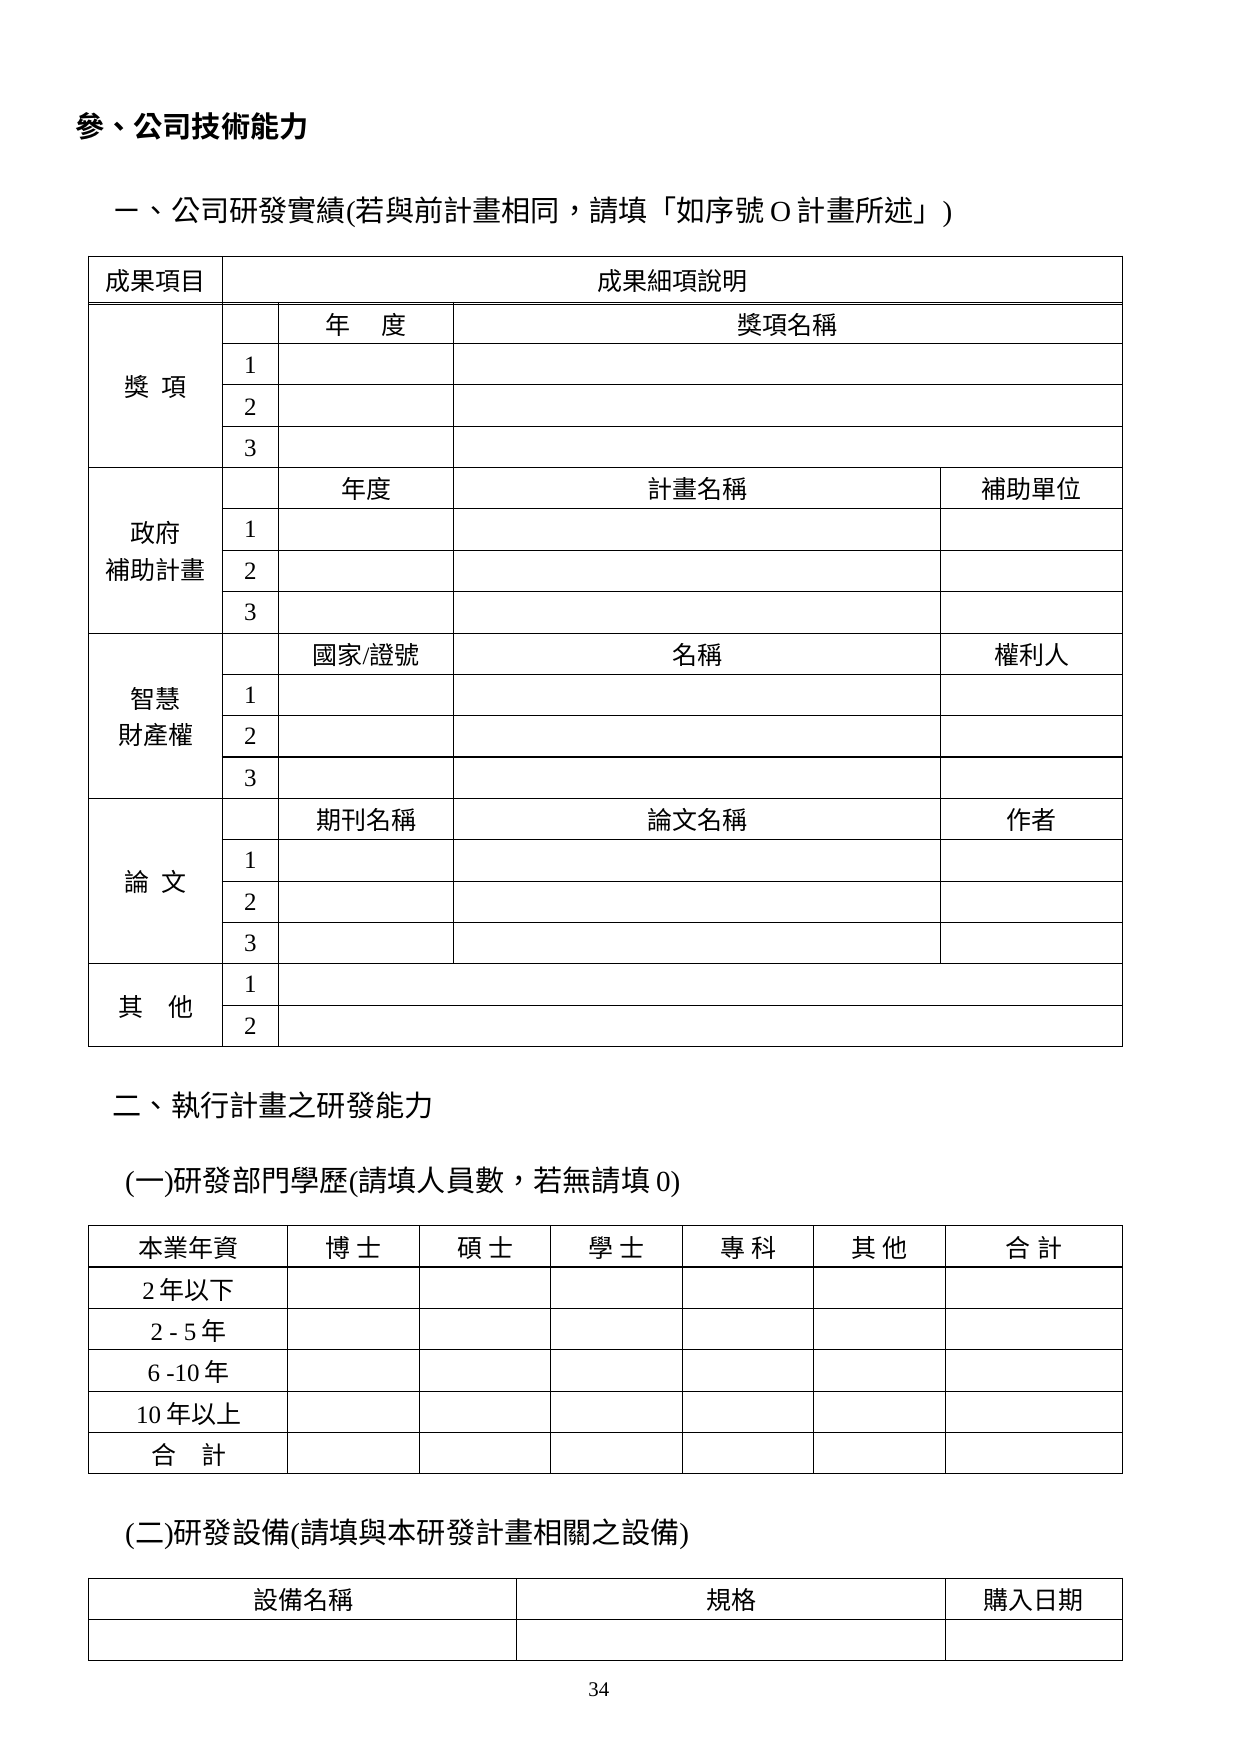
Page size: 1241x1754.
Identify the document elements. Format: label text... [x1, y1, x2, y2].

table_cell [288, 1268, 419, 1308]
table_cell 3 [223, 923, 278, 963]
table_header 專 科 [683, 1226, 813, 1266]
table_cell [941, 675, 1122, 715]
table_cell 作者 [941, 799, 1122, 839]
table_cell [279, 840, 453, 881]
table_cell 3 [223, 758, 278, 798]
table_cell 論文名稱 [454, 799, 940, 839]
table_cell [89, 1620, 516, 1660]
table_cell 6 -10年 [89, 1350, 287, 1391]
table_header 其 他 [814, 1226, 945, 1266]
text (一)研發部門學歷(請填人員數，若無請填0) [125, 1141, 1122, 1216]
table_cell 2 [223, 882, 278, 922]
table_cell [454, 592, 940, 632]
table_cell [946, 1620, 1122, 1660]
table_cell [454, 675, 940, 715]
table_cell 智慧 財產權 [89, 634, 222, 798]
table_header 購入日期 [946, 1579, 1122, 1619]
table_cell [223, 468, 278, 508]
table_cell 政府 補助計畫 [89, 468, 222, 632]
table_cell [288, 1392, 419, 1432]
table_cell [941, 758, 1122, 798]
table_cell 計畫名稱 [454, 468, 940, 508]
table_header 博 士 [288, 1226, 419, 1266]
table_cell [279, 385, 453, 426]
table_cell [946, 1433, 1122, 1473]
text 二、執行計畫之研發能力 [112, 1066, 1122, 1141]
table_cell 2 [223, 716, 278, 756]
table_cell [941, 923, 1122, 963]
table_cell [551, 1309, 682, 1349]
table_cell [551, 1392, 682, 1432]
table_cell 2年以下 [89, 1268, 287, 1308]
table_cell 期刊名稱 [279, 799, 453, 839]
table_cell [814, 1433, 945, 1473]
table_cell [454, 923, 940, 963]
table_cell 2 [223, 1006, 278, 1046]
table_cell [941, 592, 1122, 632]
table_cell 名稱 [454, 634, 940, 674]
table_cell [517, 1620, 945, 1660]
table_cell [454, 840, 940, 881]
table_cell [941, 882, 1122, 922]
table_cell [288, 1309, 419, 1349]
table_header 設備名稱 [89, 1579, 516, 1619]
table_cell [420, 1309, 550, 1349]
table_cell [946, 1392, 1122, 1432]
table_cell [279, 592, 453, 632]
table_cell [683, 1268, 813, 1308]
table_cell 1 [223, 964, 278, 1004]
table_cell [420, 1433, 550, 1473]
table_cell 論 文 [89, 799, 222, 963]
table_cell [454, 509, 940, 550]
table_cell 年 度 [279, 305, 453, 343]
table_cell 1 [223, 344, 278, 384]
table_cell [683, 1433, 813, 1473]
table_cell [454, 344, 1122, 384]
table_cell [454, 758, 940, 798]
table_cell 2 - 5年 [89, 1309, 287, 1349]
table_cell [941, 509, 1122, 550]
table_cell [941, 716, 1122, 756]
table_cell 2 [223, 385, 278, 426]
table_cell 權利人 [941, 634, 1122, 674]
table_cell [454, 882, 940, 922]
table_header 規格 [517, 1579, 945, 1619]
table_header 合 計 [946, 1226, 1122, 1266]
table_cell [454, 427, 1122, 467]
table_cell [223, 799, 278, 839]
table_cell [551, 1350, 682, 1391]
table_cell [454, 385, 1122, 426]
table_cell [279, 509, 453, 550]
table_cell [551, 1433, 682, 1473]
table_cell [279, 716, 453, 756]
table_cell [279, 923, 453, 963]
table_cell 3 [223, 427, 278, 467]
table_cell [946, 1350, 1122, 1391]
table_cell [941, 551, 1122, 591]
table_cell [279, 427, 453, 467]
table_cell [814, 1268, 945, 1308]
table_cell 1 [223, 840, 278, 881]
table_cell 補助單位 [941, 468, 1122, 508]
table_cell [223, 305, 278, 343]
table_cell [814, 1392, 945, 1432]
table_cell 合 計 [89, 1433, 287, 1473]
table_cell [946, 1309, 1122, 1349]
table_header 成果細項說明 [223, 257, 1122, 302]
table_cell 3 [223, 592, 278, 632]
table_cell 10年以上 [89, 1392, 287, 1432]
table_cell [288, 1350, 419, 1391]
table_cell [279, 1006, 1122, 1046]
table_cell [420, 1268, 550, 1308]
table_cell 1 [223, 675, 278, 715]
table_cell 獎項名稱 [454, 305, 1122, 343]
table_header 成果項目 [89, 257, 222, 302]
table_cell [279, 675, 453, 715]
table_cell [551, 1268, 682, 1308]
table_cell 其 他 [89, 964, 222, 1046]
table_cell [814, 1350, 945, 1391]
table_cell [279, 882, 453, 922]
table_cell [683, 1309, 813, 1349]
table_cell [814, 1309, 945, 1349]
table_header 本業年資 [89, 1226, 287, 1266]
table_cell 年度 [279, 468, 453, 508]
table_cell [279, 344, 453, 384]
text ㄧ、公司研發實績(若與前計畫相同，請填「如序號O計畫所述」) [112, 171, 1122, 246]
table_cell [683, 1350, 813, 1391]
table_cell [683, 1392, 813, 1432]
table_header 學 士 [551, 1226, 682, 1266]
table_cell [279, 551, 453, 591]
table_cell [941, 840, 1122, 881]
table_cell [223, 634, 278, 674]
table_cell [454, 551, 940, 591]
table_cell 2 [223, 551, 278, 591]
table_cell 獎 項 [89, 305, 222, 467]
table_cell 國家/證號 [279, 634, 453, 674]
table_cell [946, 1268, 1122, 1308]
table_cell [288, 1433, 419, 1473]
table_cell [279, 964, 1122, 1004]
table_cell [420, 1350, 550, 1391]
text 參、公司技術能力 [75, 87, 1122, 162]
table_cell 1 [223, 509, 278, 550]
table_cell [279, 758, 453, 798]
table_header 碩 士 [420, 1226, 550, 1266]
text (二)研發設備(請填與本研發計畫相關之設備) [125, 1493, 1122, 1568]
table_cell [420, 1392, 550, 1432]
table_cell [454, 716, 940, 756]
